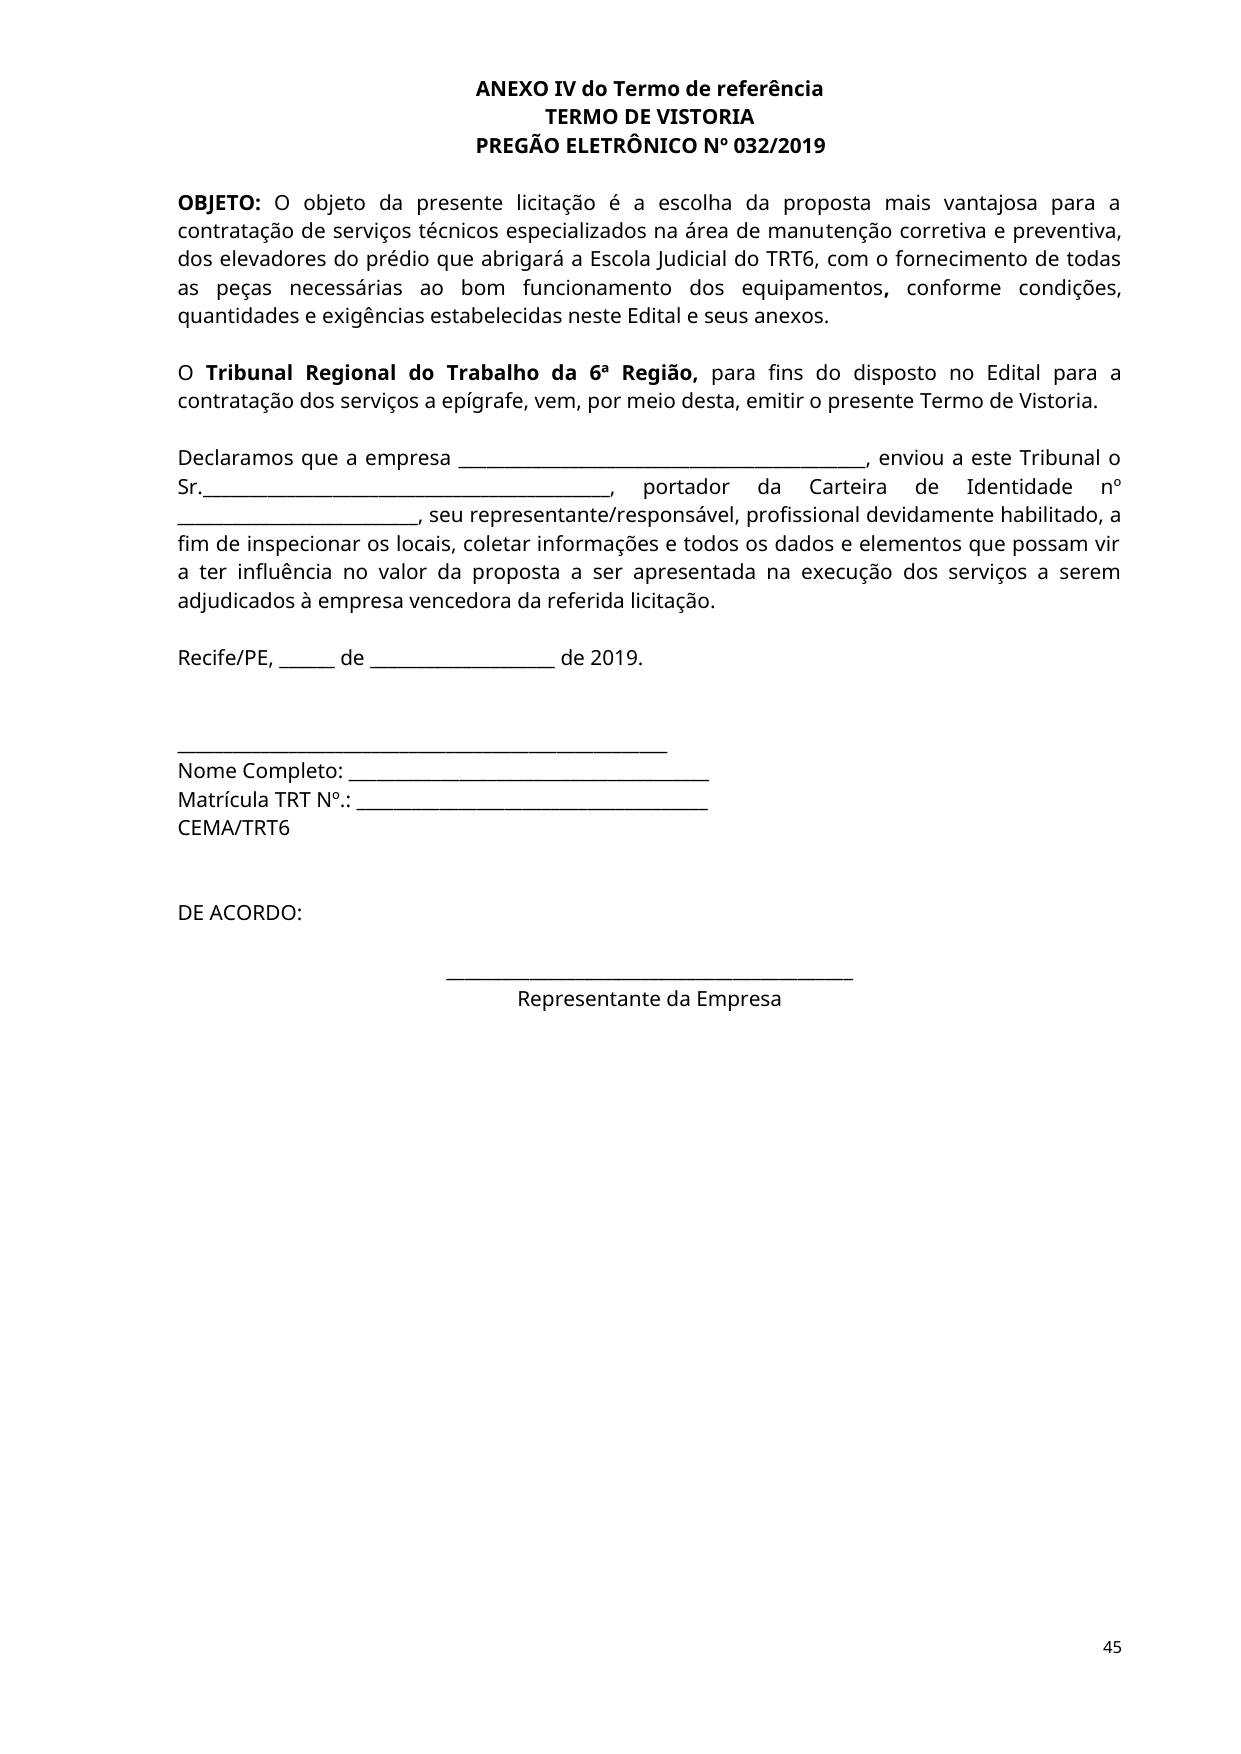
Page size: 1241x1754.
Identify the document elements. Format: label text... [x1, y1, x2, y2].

text Matrícula TRT Nº.: ______________________________________ [177, 785, 1122, 813]
text TERMO DE VISTORIA [177, 102, 1122, 131]
text ANEXO IV do Termo de referência [177, 74, 1122, 102]
text Representante da Empresa [177, 984, 1122, 1012]
text _____________________________________________________ [177, 728, 1122, 756]
text Recife/PE, ______ de ____________________ de 2019. [177, 643, 1122, 671]
text ____________________________________________ [177, 955, 1122, 984]
text OBJETO: O objeto da presente licitação é a escolha da proposta mais vantajosa para a contratação de serviços técnicos especializados na área de manutenção corretiva e preventiva, dos elevadores do prédio que abrigará a Escola Judicial do TRT6, com o fornecimento de todas as peças necessárias ao bom funcionamento dos equipamentos, conforme condições, quantidades e exigências estabelecidas neste Edital e seus anexos. [177, 188, 1122, 330]
text PREGÃO ELETRÔNICO Nº 032/2019 [177, 131, 1124, 159]
text CEMA/TRT6 [177, 813, 1122, 842]
text Declaramos que a empresa ____________________________________________, enviou a este Tribunal o Sr.____________________________________________, portador da Carteira de Identidade nº __________________________, seu representante/responsável, profissional devidamente habilitado, a fim de inspecionar os locais, coletar informações e todos os dados e elementos que possam vir a ter influência no valor da proposta a ser apresentada na execução dos serviços a serem adjudicados à empresa vencedora da referida licitação. [177, 443, 1122, 614]
text DE ACORDO: [177, 898, 1122, 927]
text O Tribunal Regional do Trabalho da 6ª Região, para fins do disposto no Edital para a contratação dos serviços a epígrafe, vem, por meio desta, emitir o presente Termo de Vistoria. [177, 358, 1122, 415]
text Nome Completo: _______________________________________ [177, 756, 1122, 785]
